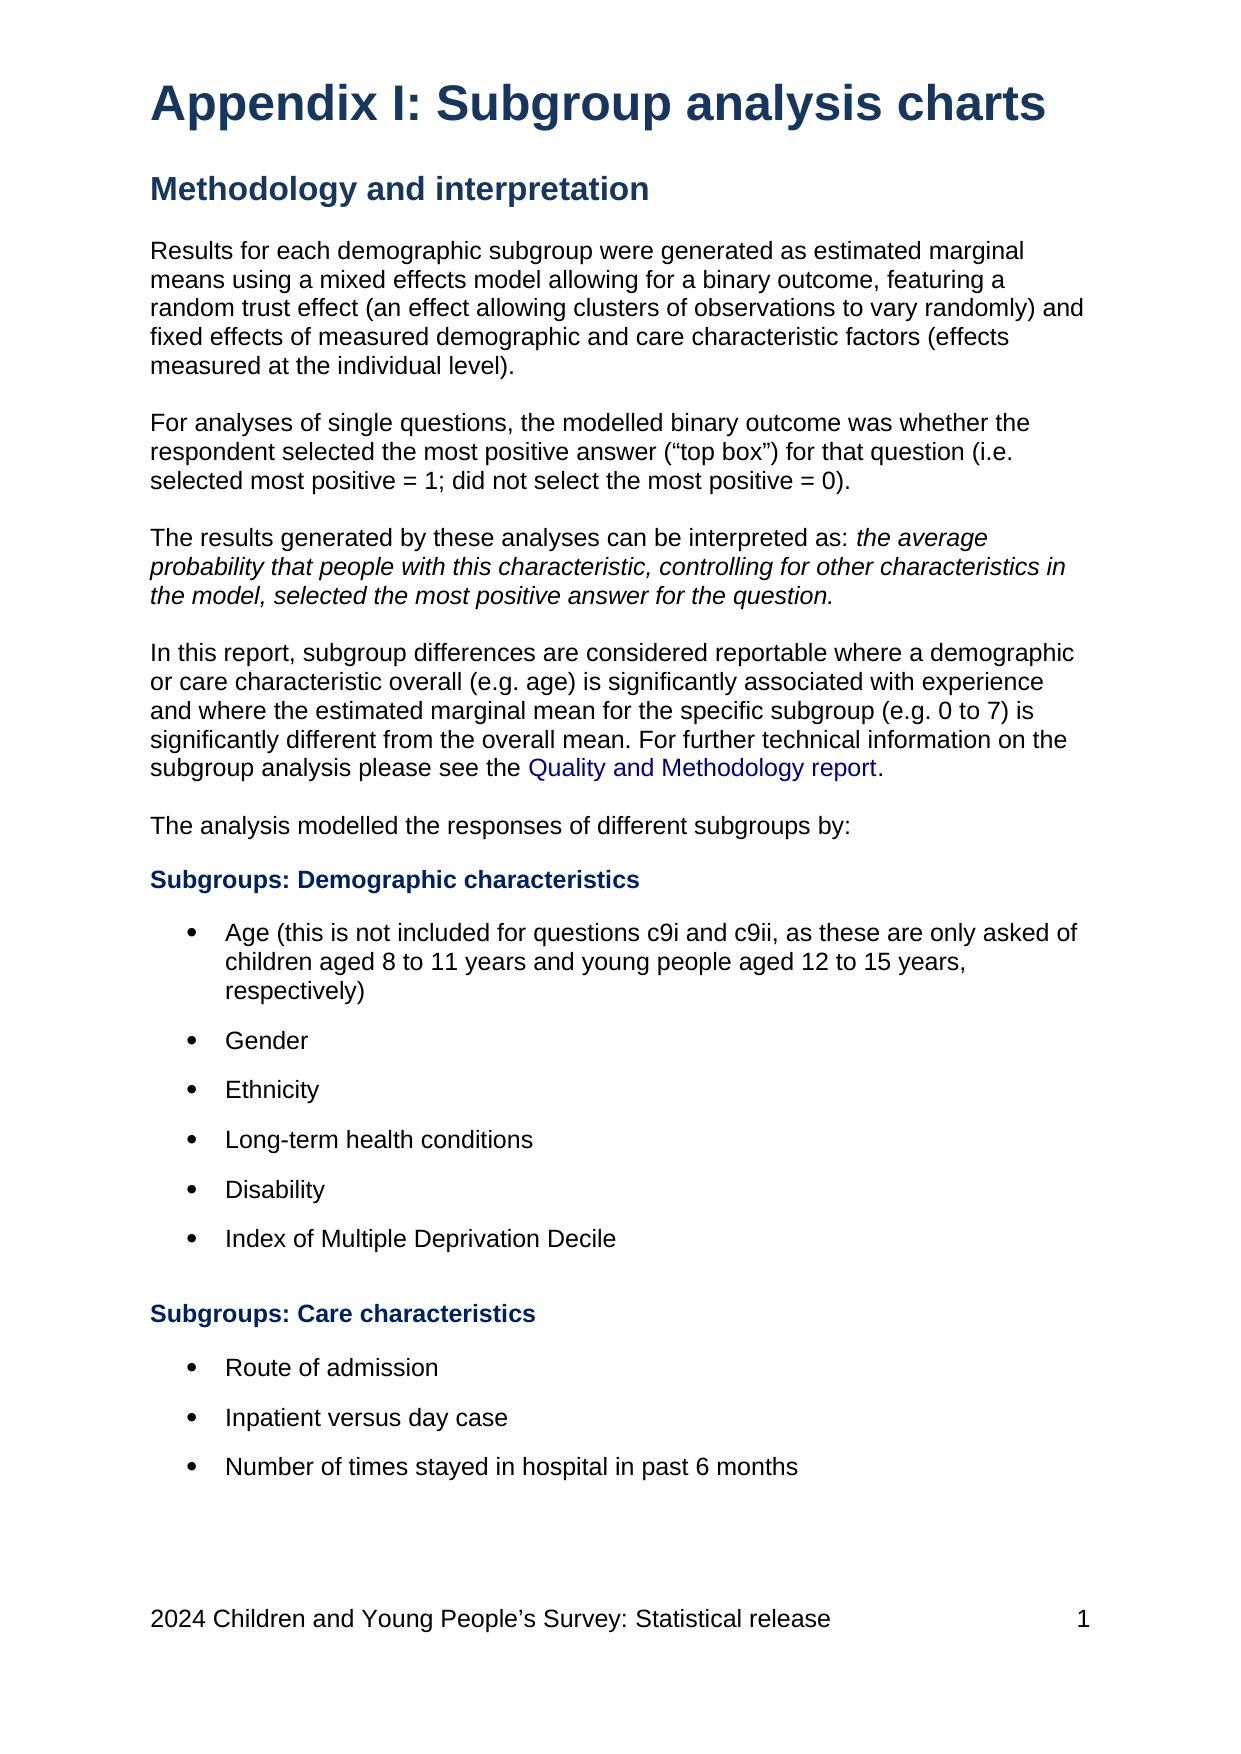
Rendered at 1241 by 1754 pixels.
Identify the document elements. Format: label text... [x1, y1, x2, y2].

subtitle Subgroups: Care characteristics [150, 1299, 1090, 1328]
subtitle Methodology and interpretation [150, 169, 1090, 207]
list Gender [187, 1026, 1090, 1054]
text In this report, subgroup differences are considered reportable where a demographic or care characteristic overall (e.g. age) is significantly associated with experience and where the estimated marginal mean for the specific subgroup (e.g. 0 to 7) is significantly different from the overall mean. For further technical information on the subgroup analysis please see the Quality and Methodology report. [150, 638, 1090, 782]
subtitle Appendix I: Subgroup analysis charts [150, 74, 1090, 131]
subtitle Subgroups: Demographic characteristics [150, 865, 1090, 893]
list Long-term health conditions [187, 1125, 1090, 1154]
list Ethnicity [187, 1075, 1090, 1104]
list Index of Multiple Deprivation Decile [187, 1224, 1090, 1253]
text For analyses of single questions, the modelled binary outcome was whether the respondent selected the most positive answer (“top box”) for that question (i.e. selected most positive = 1; did not select the most positive = 0). [150, 408, 1090, 495]
list Number of times stayed in hospital in past 6 months [187, 1452, 1090, 1481]
list Route of admission [187, 1353, 1090, 1382]
list Age (this is not included for questions c9i and c9ii, as these are only asked of children aged 8 to 11 years and young people aged 12 to 15 years, respectively) [187, 918, 1090, 1005]
list Inpatient versus day case [187, 1402, 1090, 1431]
list Disability [187, 1175, 1090, 1203]
text The results generated by these analyses can be interpreted as: the average probability that people with this characteristic, controlling for other characteristics in the model, selected the most positive answer for the question. [150, 523, 1090, 610]
text Results for each demographic subgroup were generated as estimated marginal means using a mixed effects model allowing for a binary outcome, featuring a random trust effect (an effect allowing clusters of observations to vary randomly) and fixed effects of measured demographic and care characteristic factors (effects measured at the individual level). [150, 236, 1090, 380]
text The analysis modelled the responses of different subgroups by: [150, 811, 1090, 840]
